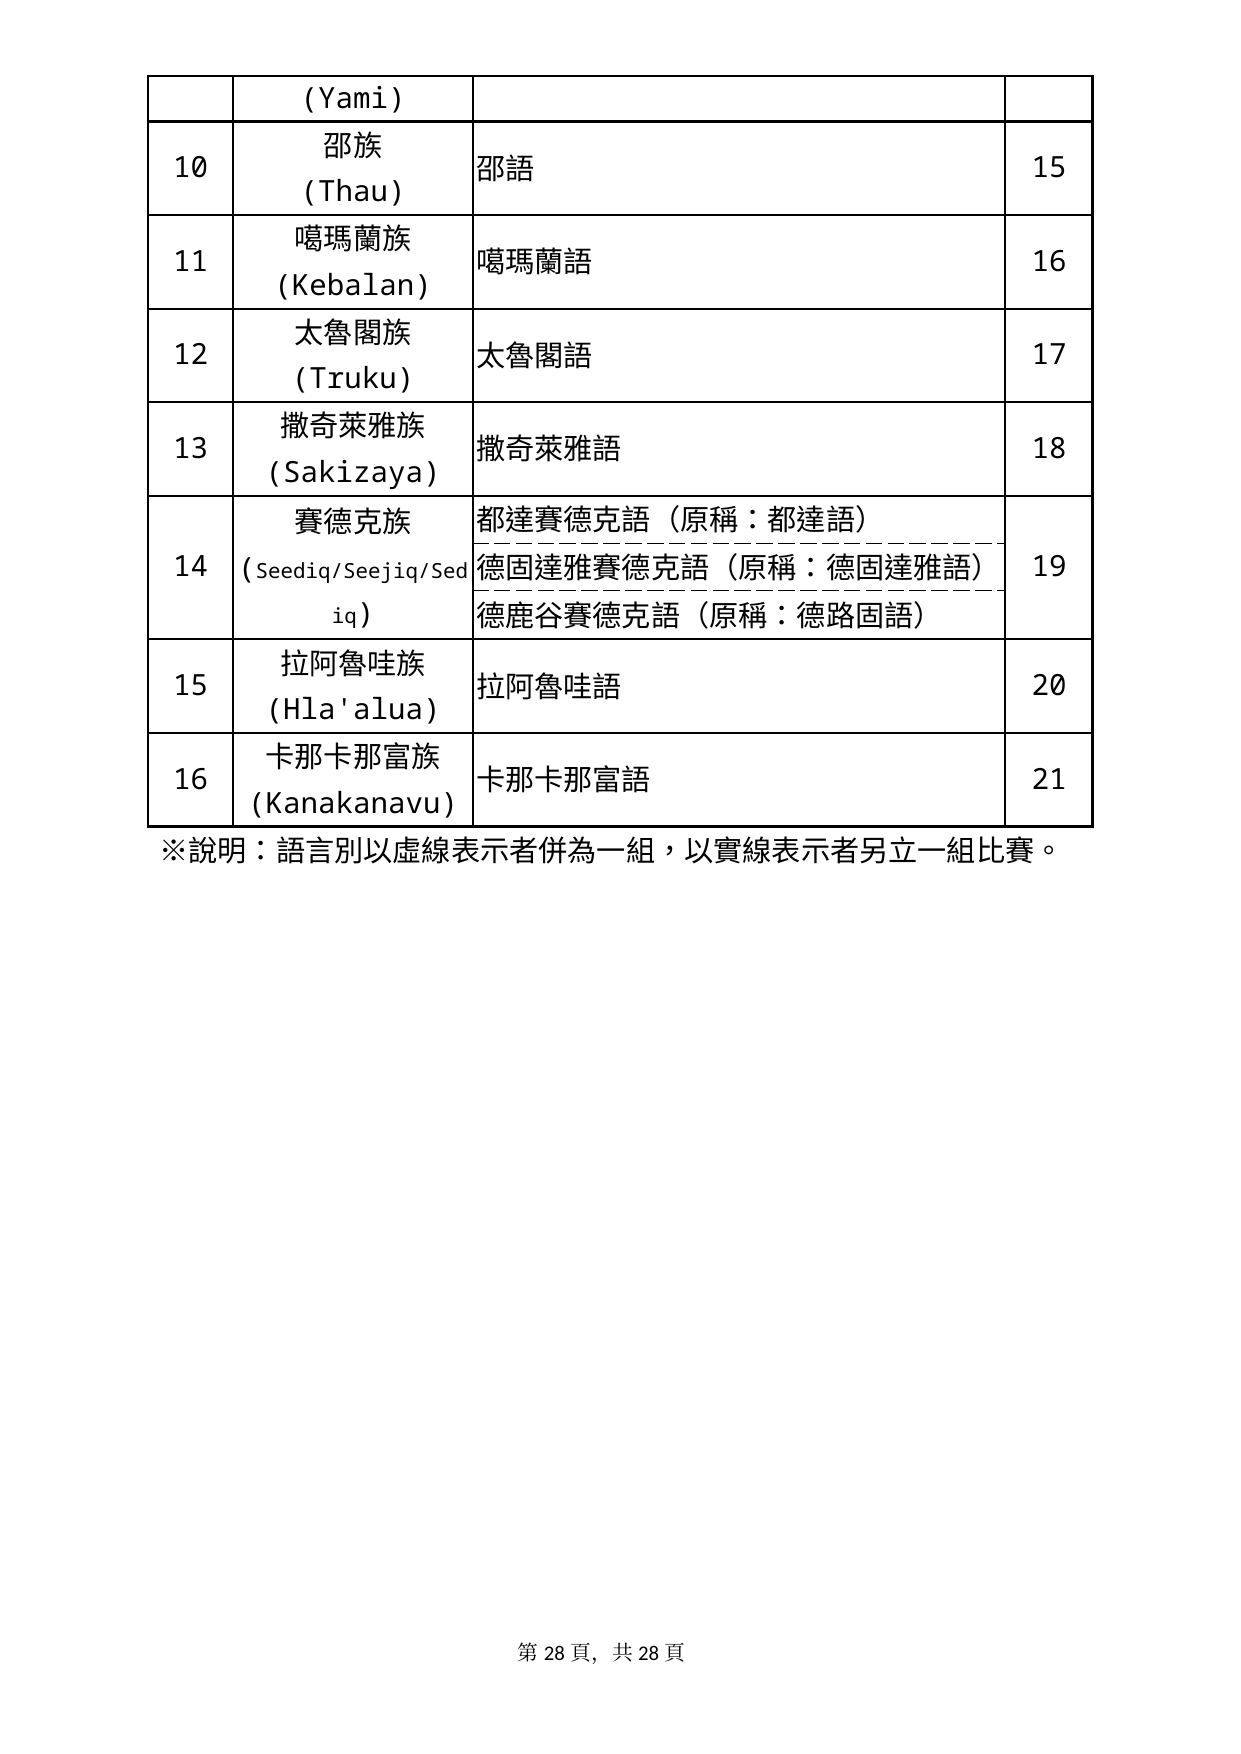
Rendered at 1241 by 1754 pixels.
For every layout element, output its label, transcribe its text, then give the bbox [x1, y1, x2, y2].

table_cell (Yami) [234, 77, 472, 120]
table_cell 20 [1006, 640, 1091, 732]
table_cell 邵語 [474, 123, 1004, 214]
text ※說明：語言別以虛線表示者併為一組，以實線表示者另立一組比賽。 [130, 827, 1110, 870]
table_cell 邵族 (Thau) [234, 123, 472, 214]
table_cell 16 [1006, 216, 1091, 307]
table_cell 17 [1006, 310, 1091, 401]
table_cell 拉阿魯哇語 [474, 640, 1004, 732]
table_cell [149, 77, 232, 120]
table_cell 13 [149, 403, 232, 494]
table_cell 15 [149, 640, 232, 732]
table_cell 德鹿谷賽德克語（原稱：德路固語） [474, 590, 1004, 638]
table_cell 10 [149, 123, 232, 214]
table_cell 賽德克族 (Seediq/Seejiq/Sediq) [234, 497, 472, 638]
table_cell 16 [149, 734, 232, 825]
table_cell 拉阿魯哇族 (Hla'alua) [234, 640, 472, 732]
table_cell 21 [1006, 734, 1091, 825]
table_cell 太魯閣族 (Truku) [234, 310, 472, 401]
table_cell 卡那卡那富族 (Kanakanavu) [234, 734, 472, 825]
table_cell 19 [1006, 497, 1091, 638]
table_cell 噶瑪蘭語 [474, 216, 1004, 307]
table_cell [474, 77, 1004, 120]
table_cell 11 [149, 216, 232, 307]
table_cell 18 [1006, 403, 1091, 494]
table_cell [1006, 77, 1091, 120]
table_cell 撒奇萊雅語 [474, 403, 1004, 494]
table_cell 都達賽德克語（原稱：都達語） [474, 497, 1004, 542]
table_cell 太魯閣語 [474, 310, 1004, 401]
table_cell 撒奇萊雅族 (Sakizaya) [234, 403, 472, 494]
table_cell 12 [149, 310, 232, 401]
table_cell 卡那卡那富語 [474, 734, 1004, 825]
table_cell 噶瑪蘭族 (Kebalan) [234, 216, 472, 307]
table_cell 德固達雅賽德克語（原稱：德固達雅語） [474, 543, 1004, 590]
table_cell 14 [149, 497, 232, 638]
table_cell 15 [1006, 123, 1091, 214]
